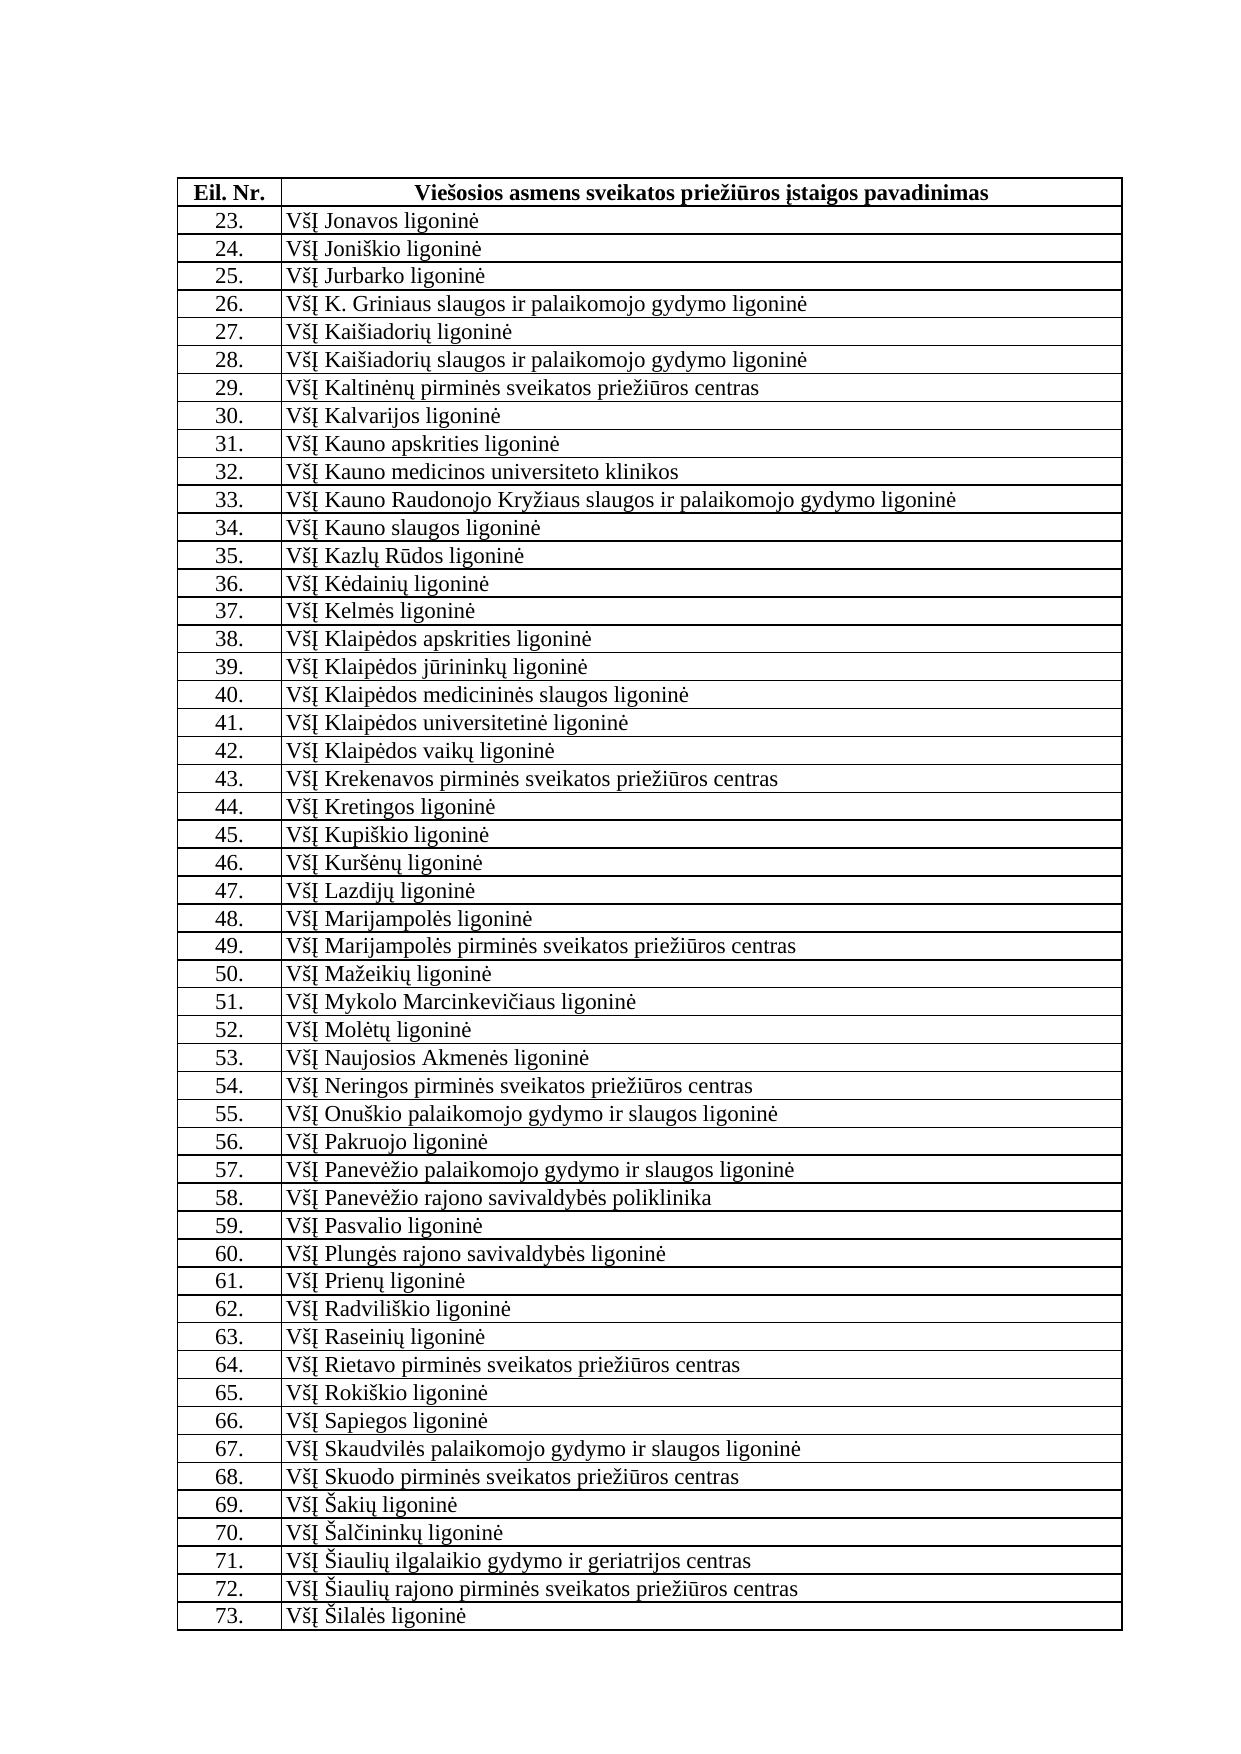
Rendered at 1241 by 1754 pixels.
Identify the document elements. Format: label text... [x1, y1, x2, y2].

table_cell 26. [178, 291, 281, 317]
table_cell VšĮ Rietavo pirminės sveikatos priežiūros centras [282, 1351, 1121, 1378]
table_cell 41. [178, 709, 281, 736]
table_cell VšĮ Radviliškio ligoninė [282, 1296, 1121, 1322]
table_cell VšĮ Kuršėnų ligoninė [282, 849, 1121, 875]
table_cell VšĮ Klaipėdos jūrininkų ligoninė [282, 653, 1121, 680]
table_cell VšĮ Skuodo pirminės sveikatos priežiūros centras [282, 1463, 1121, 1489]
table_cell VšĮ Pakruojo ligoninė [282, 1128, 1121, 1154]
table_cell 36. [178, 570, 281, 596]
table_cell 58. [178, 1184, 281, 1210]
table_cell 54. [178, 1072, 281, 1098]
table_cell VšĮ Klaipėdos vaikų ligoninė [282, 737, 1121, 763]
table_cell VšĮ Kėdainių ligoninė [282, 570, 1121, 596]
table_cell VšĮ Kauno Raudonojo Kryžiaus slaugos ir palaikomojo gydymo ligoninė [282, 486, 1121, 512]
table_cell VšĮ Kretingos ligoninė [282, 793, 1121, 819]
table_cell VšĮ Panevėžio rajono savivaldybės poliklinika [282, 1184, 1121, 1210]
table_cell VšĮ K. Griniaus slaugos ir palaikomojo gydymo ligoninė [282, 291, 1121, 317]
table_cell 35. [178, 542, 281, 568]
table_cell 48. [178, 905, 281, 931]
table_cell VšĮ Šakių ligoninė [282, 1491, 1121, 1517]
table_cell VšĮ Šilalės ligoninė [282, 1603, 1121, 1629]
table_cell VšĮ Klaipėdos medicininės slaugos ligoninė [282, 681, 1121, 708]
table_cell VšĮ Kalvarijos ligoninė [282, 402, 1121, 428]
table_cell 66. [178, 1407, 281, 1433]
table_cell 43. [178, 765, 281, 791]
table_cell VšĮ Onuškio palaikomojo gydymo ir slaugos ligoninė [282, 1100, 1121, 1126]
table_cell 51. [178, 988, 281, 1015]
table_cell VšĮ Jonavos ligoninė [282, 207, 1121, 233]
table_cell 62. [178, 1296, 281, 1322]
table_cell 40. [178, 681, 281, 708]
table_cell 33. [178, 486, 281, 512]
table_cell 59. [178, 1212, 281, 1238]
table_cell 49. [178, 933, 281, 959]
table_cell VšĮ Kauno medicinos universiteto klinikos [282, 458, 1121, 484]
table_cell VšĮ Lazdijų ligoninė [282, 877, 1121, 903]
table_cell VšĮ Kupiškio ligoninė [282, 821, 1121, 847]
table_cell VšĮ Mykolo Marcinkevičiaus ligoninė [282, 988, 1121, 1015]
table_cell 25. [178, 263, 281, 289]
table_cell VšĮ Klaipėdos apskrities ligoninė [282, 626, 1121, 652]
table_cell VšĮ Molėtų ligoninė [282, 1016, 1121, 1043]
table_cell VšĮ Kaišiadorių slaugos ir palaikomojo gydymo ligoninė [282, 346, 1121, 373]
table_cell VšĮ Raseinių ligoninė [282, 1323, 1121, 1350]
table_cell 28. [178, 346, 281, 373]
table_cell 30. [178, 402, 281, 428]
table_cell VšĮ Neringos pirminės sveikatos priežiūros centras [282, 1072, 1121, 1098]
table_cell 29. [178, 374, 281, 401]
table_cell VšĮ Kauno slaugos ligoninė [282, 514, 1121, 540]
table_cell VšĮ Šiaulių ilgalaikio gydymo ir geriatrijos centras [282, 1547, 1121, 1573]
table_cell 69. [178, 1491, 281, 1517]
table_cell 72. [178, 1575, 281, 1601]
table_cell VšĮ Krekenavos pirminės sveikatos priežiūros centras [282, 765, 1121, 791]
table_cell VšĮ Šalčininkų ligoninė [282, 1519, 1121, 1545]
table_cell VšĮ Marijampolės pirminės sveikatos priežiūros centras [282, 933, 1121, 959]
table_cell 45. [178, 821, 281, 847]
table_cell VšĮ Joniškio ligoninė [282, 235, 1121, 261]
table_cell 57. [178, 1156, 281, 1182]
table_cell 65. [178, 1379, 281, 1406]
table_cell VšĮ Rokiškio ligoninė [282, 1379, 1121, 1406]
table_cell 50. [178, 961, 281, 987]
table_header Eil. Nr. [178, 179, 281, 205]
table_cell VšĮ Kaišiadorių ligoninė [282, 318, 1121, 345]
table_cell VšĮ Kaltinėnų pirminės sveikatos priežiūros centras [282, 374, 1121, 401]
table_cell 27. [178, 318, 281, 345]
table_cell 70. [178, 1519, 281, 1545]
table_cell 61. [178, 1268, 281, 1294]
table_cell VšĮ Jurbarko ligoninė [282, 263, 1121, 289]
table_cell 53. [178, 1044, 281, 1071]
table_cell 73. [178, 1603, 281, 1629]
table_cell VšĮ Prienų ligoninė [282, 1268, 1121, 1294]
table_cell VšĮ Plungės rajono savivaldybės ligoninė [282, 1240, 1121, 1266]
table_cell VšĮ Sapiegos ligoninė [282, 1407, 1121, 1433]
table_cell 37. [178, 598, 281, 624]
table_cell 56. [178, 1128, 281, 1154]
table_cell 71. [178, 1547, 281, 1573]
table_cell 46. [178, 849, 281, 875]
table_cell 44. [178, 793, 281, 819]
table_cell 34. [178, 514, 281, 540]
table_cell 52. [178, 1016, 281, 1043]
table_cell VšĮ Mažeikių ligoninė [282, 961, 1121, 987]
table_cell 24. [178, 235, 281, 261]
table_cell 64. [178, 1351, 281, 1378]
table_cell VšĮ Šiaulių rajono pirminės sveikatos priežiūros centras [282, 1575, 1121, 1601]
table_cell 38. [178, 626, 281, 652]
table_cell VšĮ Klaipėdos universitetinė ligoninė [282, 709, 1121, 736]
table_cell VšĮ Naujosios Akmenės ligoninė [282, 1044, 1121, 1071]
table_cell 32. [178, 458, 281, 484]
table_cell VšĮ Kauno apskrities ligoninė [282, 430, 1121, 456]
table_cell 42. [178, 737, 281, 763]
table_cell VšĮ Skaudvilės palaikomojo gydymo ir slaugos ligoninė [282, 1435, 1121, 1461]
table_cell VšĮ Kazlų Rūdos ligoninė [282, 542, 1121, 568]
table_cell VšĮ Marijampolės ligoninė [282, 905, 1121, 931]
table_cell 55. [178, 1100, 281, 1126]
table_cell 39. [178, 653, 281, 680]
table_cell 23. [178, 207, 281, 233]
table_cell 47. [178, 877, 281, 903]
table_cell 60. [178, 1240, 281, 1266]
table_cell VšĮ Panevėžio palaikomojo gydymo ir slaugos ligoninė [282, 1156, 1121, 1182]
table_cell VšĮ Pasvalio ligoninė [282, 1212, 1121, 1238]
table_header Viešosios asmens sveikatos priežiūros įstaigos pavadinimas [282, 179, 1121, 205]
table_cell 68. [178, 1463, 281, 1489]
table_cell VšĮ Kelmės ligoninė [282, 598, 1121, 624]
table_cell 67. [178, 1435, 281, 1461]
table_cell 63. [178, 1323, 281, 1350]
table_cell 31. [178, 430, 281, 456]
